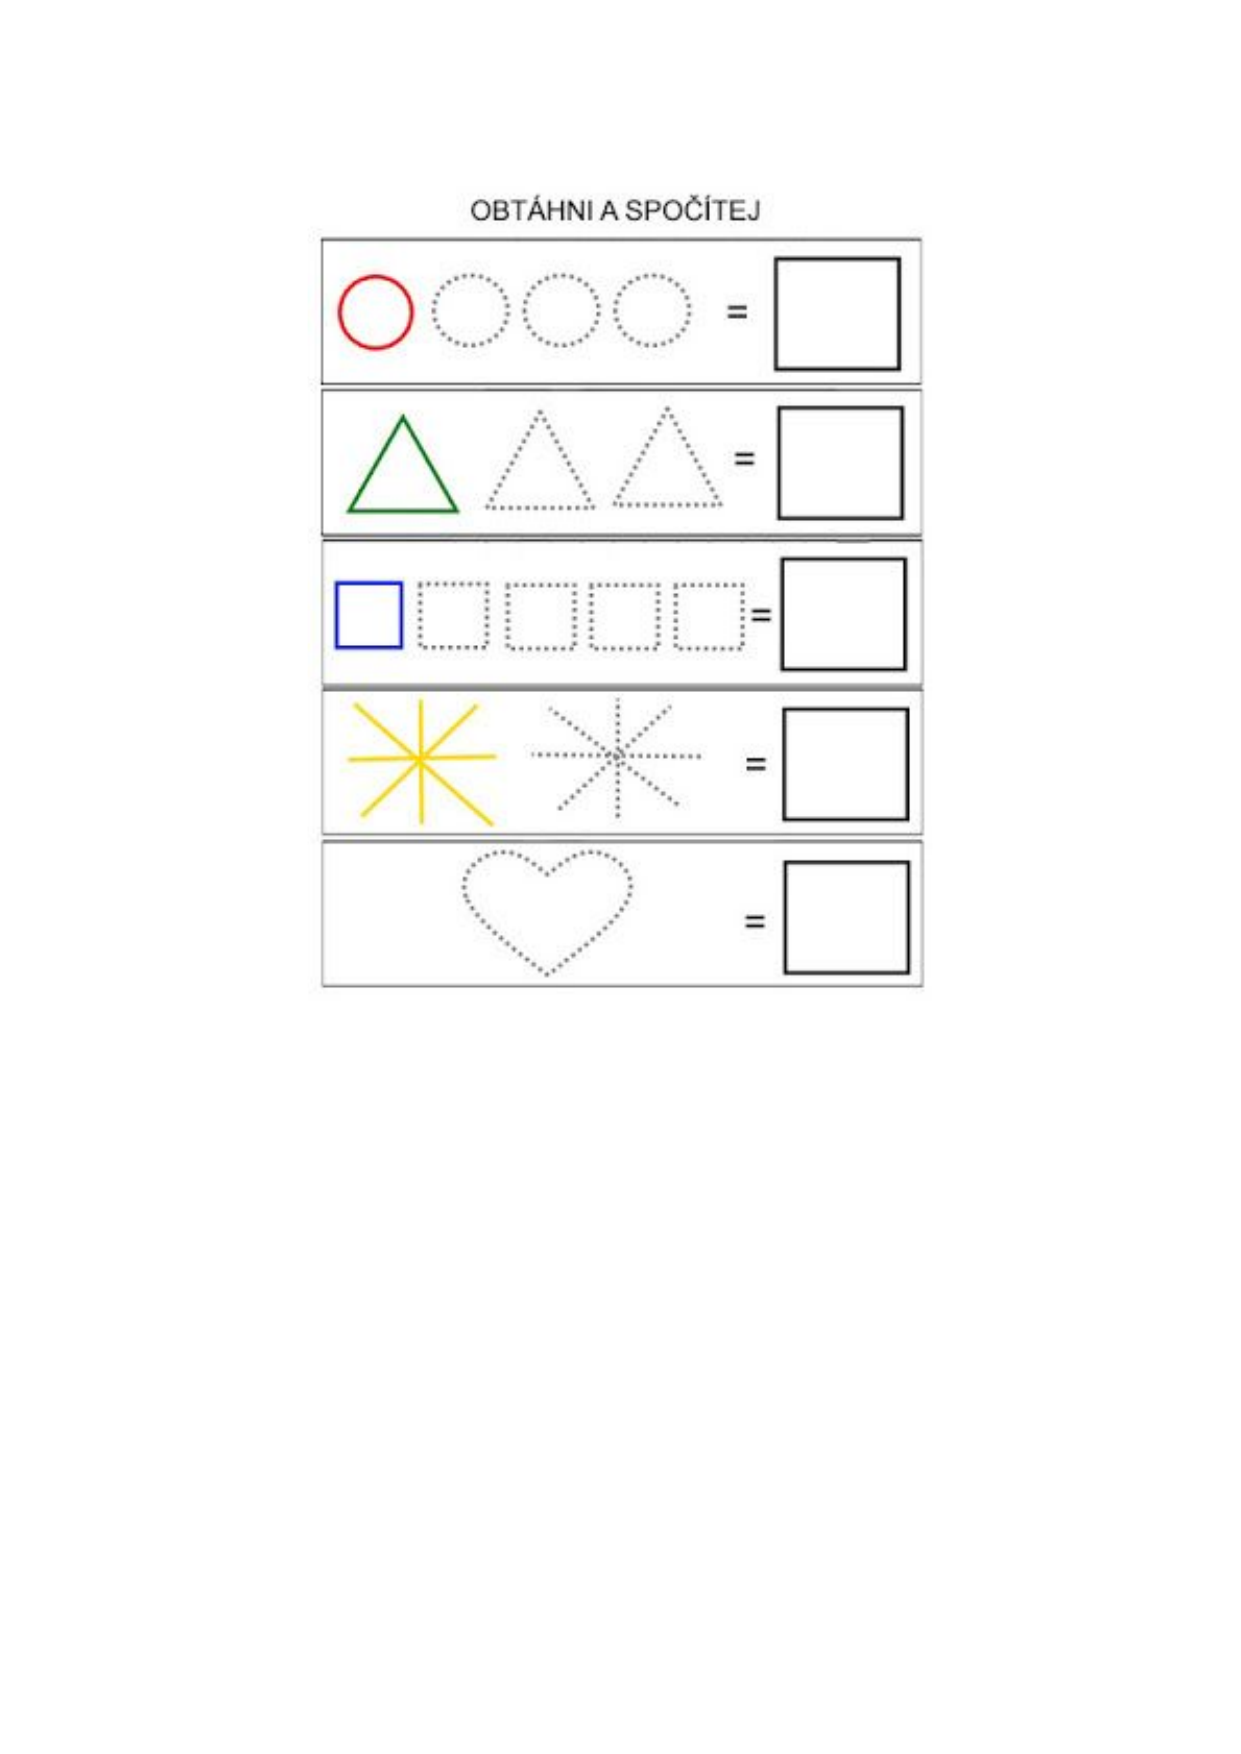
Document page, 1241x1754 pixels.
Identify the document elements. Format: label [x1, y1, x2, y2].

picture [307, 177, 933, 1011]
